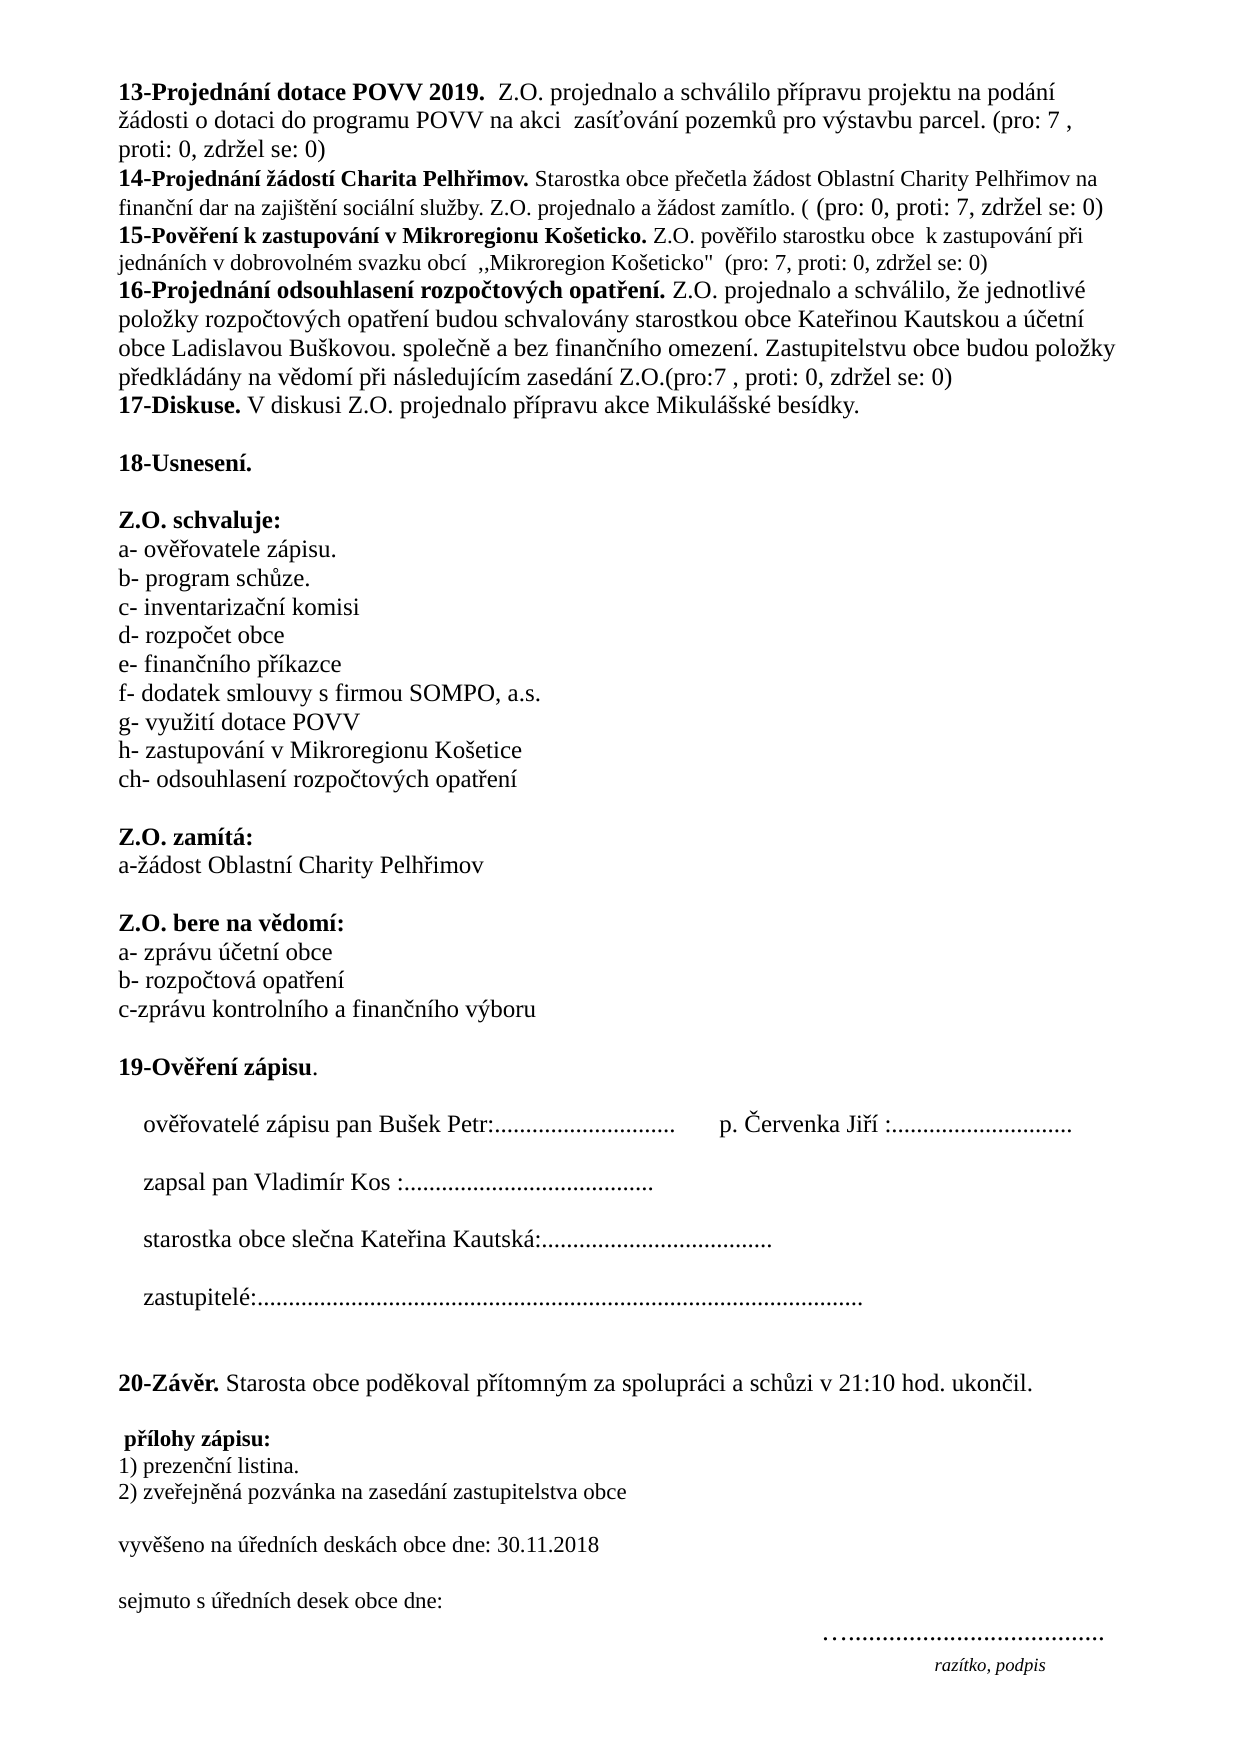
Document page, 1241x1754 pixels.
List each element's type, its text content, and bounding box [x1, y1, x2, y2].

text 17-Diskuse. V diskusi Z.O. projednalo přípravu akce Mikulášské besídky. [118, 390, 1122, 419]
text …...................................... [118, 1615, 1122, 1646]
text h- zastupování v Mikroregionu Košetice [118, 735, 1122, 764]
text a- zprávu účetní obce [118, 937, 1122, 965]
text Z.O. schvaluje: [118, 505, 1122, 534]
text 16-Projednání odsouhlasení rozpočtových opatření. Z.O. projednalo a schválilo, že jednotlivé položky rozpočtových opatření budou schvalovány starostkou obce Kateřinou Kautskou a účetní obce Ladislavou Buškovou. společně a bez finančního omezení. Zastupitelstvu obce budou položky předkládány na vědomí při následujícím zasedání Z.O.(pro:7 , proti: 0, zdržel se: 0) [118, 275, 1122, 390]
text 15-Pověření k zastupování v Mikroregionu Košeticko. Z.O. pověřilo starostku obce k zastupování při jednáních v dobrovolném svazku obcí ,,Mikroregion Košeticko" (pro: 7, proti: 0, zdržel se: 0) [118, 220, 1122, 275]
text 1) prezenční listina. [118, 1452, 1122, 1478]
text vyvěšeno na úředních deskách obce dne: 30.11.2018 [118, 1531, 1122, 1557]
text b- program schůze. [118, 563, 1122, 592]
text a- ověřovatele zápisu. [118, 534, 1122, 563]
text 19-Ověření zápisu. [118, 1052, 1122, 1080]
text 13-Projednání dotace POVV 2019. Z.O. projednalo a schválilo přípravu projektu na podání žádosti o dotaci do programu POVV na akci zasíťování pozemků pro výstavbu parcel. (pro: 7 , proti: 0, zdržel se: 0) [118, 77, 1122, 163]
text ch- odsouhlasení rozpočtových opatření [118, 764, 1122, 793]
text a-žádost Oblastní Charity Pelhřimov [118, 850, 1122, 879]
text g- využití dotace POVV [118, 707, 1122, 735]
text e- finančního příkazce [118, 649, 1122, 678]
text c- inventarizační komisi [118, 592, 1122, 620]
text zapsal pan Vladimír Kos :........................................ [118, 1167, 1122, 1195]
text 2) zveřejněná pozvánka na zasedání zastupitelstva obce [118, 1478, 1122, 1504]
text c-zprávu kontrolního a finančního výboru [118, 994, 1122, 1023]
list razítko, podpis [118, 1646, 1122, 1677]
text ověřovatelé zápisu pan Bušek Petr:............................. p. Červenka Jiří :............................. [118, 1109, 1122, 1138]
text Z.O. bere na vědomí: [118, 908, 1122, 937]
text sejmuto s úředních desek obce dne: [118, 1583, 1122, 1615]
text přílohy zápisu: [118, 1425, 1122, 1452]
text zastupitelé:................................................................................................. [118, 1282, 1122, 1310]
text 18-Usnesení. [118, 448, 1122, 477]
text 20-Závěr. Starosta obce poděkoval přítomným za spolupráci a schůzi v 21:10 hod. ukončil. [118, 1368, 1122, 1397]
text starostka obce slečna Kateřina Kautská:..................................... [118, 1224, 1122, 1253]
text f- dodatek smlouvy s firmou SOMPO, a.s. [118, 678, 1122, 707]
text 14-Projednání žádostí Charita Pelhřimov. Starostka obce přečetla žádost Oblastní Charity Pelhřimov na finanční dar na zajištění sociální služby. Z.O. projednalo a žádost zamítlo. ( (pro: 0, proti: 7, zdržel se: 0) [118, 163, 1122, 220]
text d- rozpočet obce [118, 620, 1122, 649]
text b- rozpočtová opatření [118, 965, 1122, 994]
text Z.O. zamítá: [118, 822, 1122, 850]
